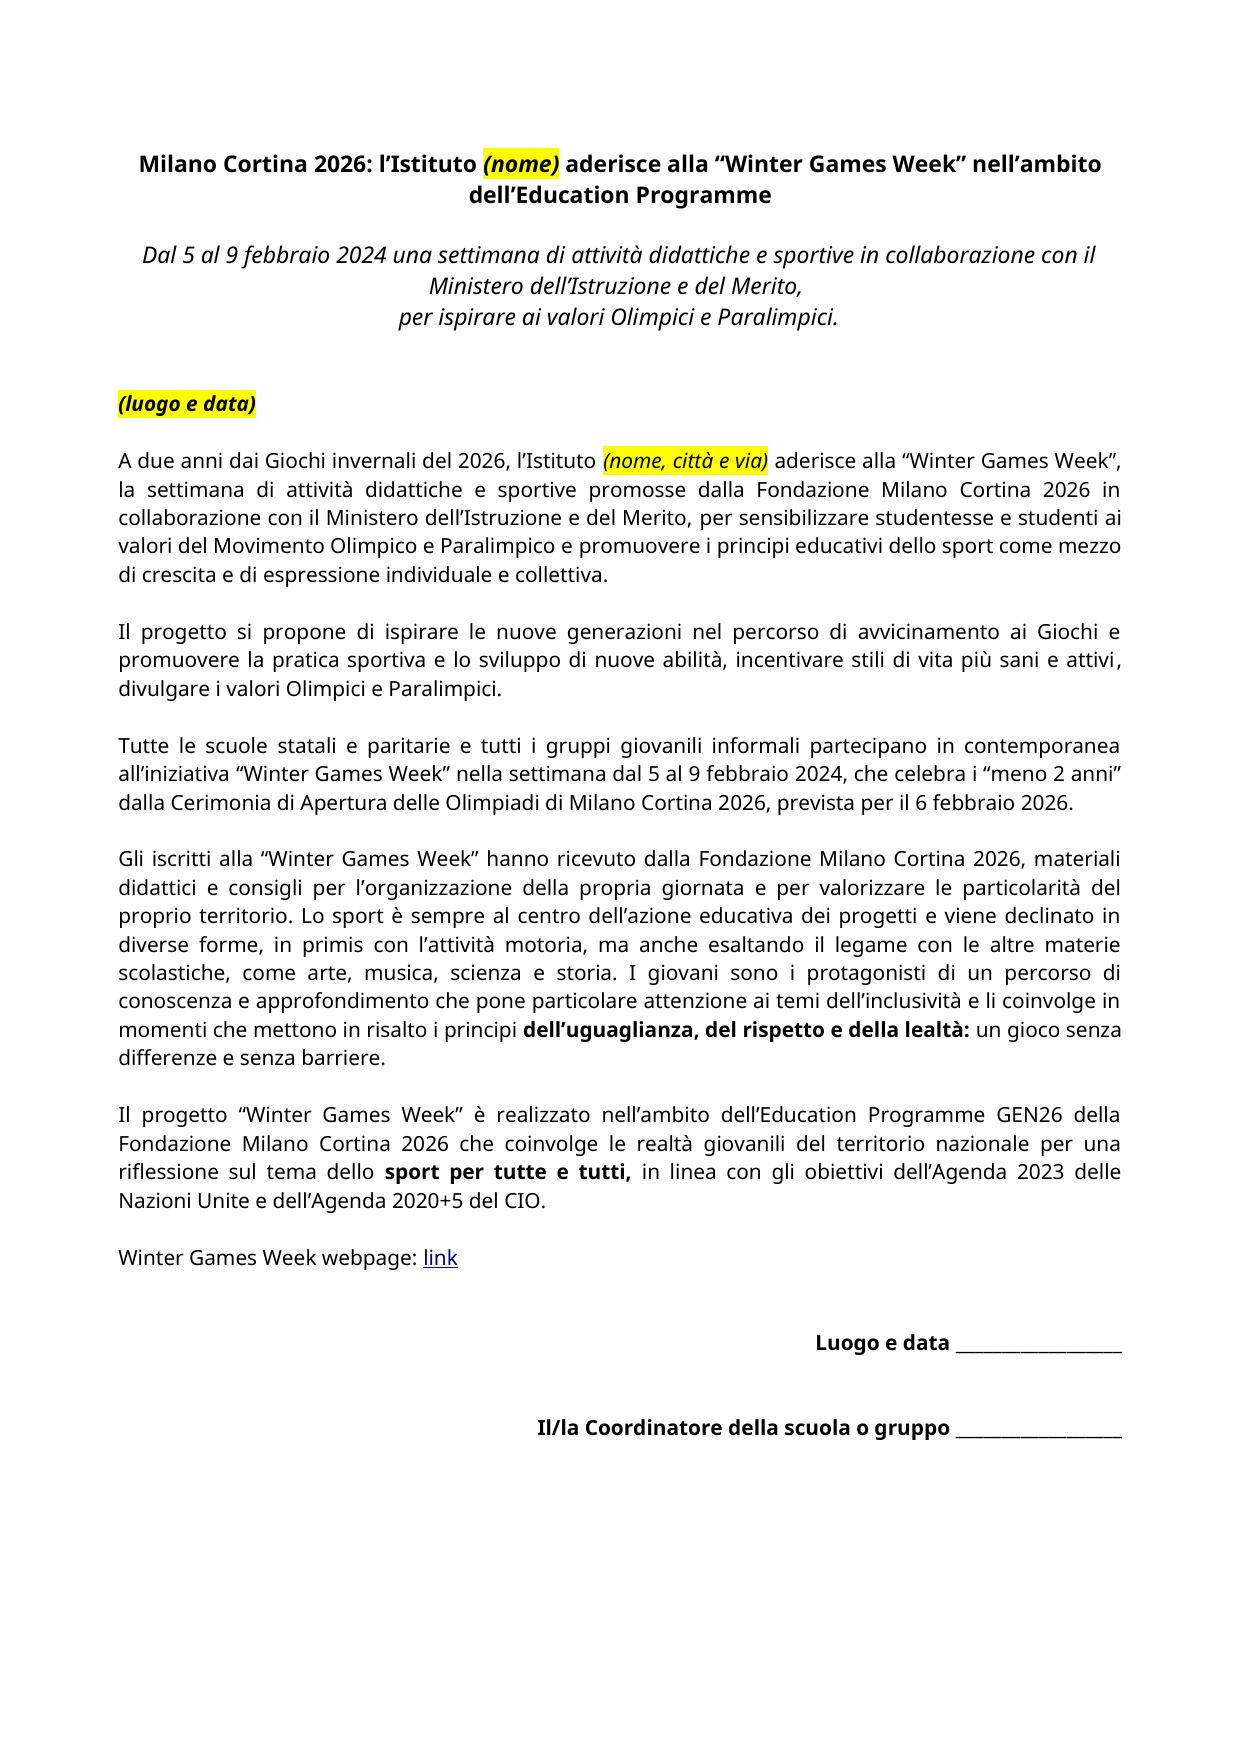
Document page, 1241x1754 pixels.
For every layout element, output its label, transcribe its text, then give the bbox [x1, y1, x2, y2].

text per ispirare ai valori Olimpici e Paralimpici. [118, 301, 1122, 333]
text Il/la Coordinatore della scuola o gruppo __________________ [118, 1413, 1122, 1442]
text Il progetto “Winter Games Week” è realizzato nell’ambito dell’Education Programme GEN26 della Fondazione Milano Cortina 2026 che coinvolge le realtà giovanili del territorio nazionale per una riflessione sul tema dello sport per tutte e tutti, in linea con gli obiettivi dell’Agenda 2023 delle Nazioni Unite e dell’Agenda 2020+5 del CIO. [118, 1100, 1122, 1214]
text Il progetto si propone di ispirare le nuove generazioni nel percorso di avvicinamento ai Giochi e promuovere la pratica sportiva e lo sviluppo di nuove abilità, incentivare stili di vita più sani e attivi, divulgare i valori Olimpici e Paralimpici. [118, 617, 1122, 702]
text A due anni dai Giochi invernali del 2026, l’Istituto (nome, città e via) aderisce alla “Winter Games Week”, la settimana di attività didattiche e sportive promosse dalla Fondazione Milano Cortina 2026 in collaborazione con il Ministero dell’Istruzione e del Merito, per sensibilizzare studentesse e studenti ai valori del Movimento Olimpico e Paralimpico e promuovere i principi educativi dello sport come mezzo di crescita e di espressione individuale e collettiva. [118, 446, 1122, 588]
text Tutte le scuole statali e paritarie e tutti i gruppi giovanili informali partecipano in contemporanea all’iniziativa “Winter Games Week” nella settimana dal 5 al 9 febbraio 2024, che celebra i “meno 2 anni” dalla Cerimonia di Apertura delle Olimpiadi di Milano Cortina 2026, prevista per il 6 febbraio 2026. [118, 731, 1122, 816]
text Milano Cortina 2026: l’Istituto (nome) aderisce alla “Winter Games Week” nell’ambito dell’Education Programme [118, 148, 1122, 210]
text Winter Games Week webpage: link [118, 1243, 1122, 1271]
text (luogo e data) [118, 389, 1122, 418]
text Luogo e data __________________ [118, 1328, 1122, 1356]
text Dal 5 al 9 febbraio 2024 una settimana di attività didattiche e sportive in collaborazione con il Ministero dell’Istruzione e del Merito, [118, 239, 1122, 301]
text Gli iscritti alla “Winter Games Week” hanno ricevuto dalla Fondazione Milano Cortina 2026, materiali didattici e consigli per l’organizzazione della propria giornata e per valorizzare le particolarità del proprio territorio. Lo sport è sempre al centro dell’azione educativa dei progetti e viene declinato in diverse forme, in primis con l’attività motoria, ma anche esaltando il legame con le altre materie scolastiche, come arte, musica, scienza e storia. I giovani sono i protagonisti di un percorso di conoscenza e approfondimento che pone particolare attenzione ai temi dell’inclusività e li coinvolge in momenti che mettono in risalto i principi dell’uguaglianza, del rispetto e della lealtà: un gioco senza differenze e senza barriere. [118, 844, 1122, 1072]
